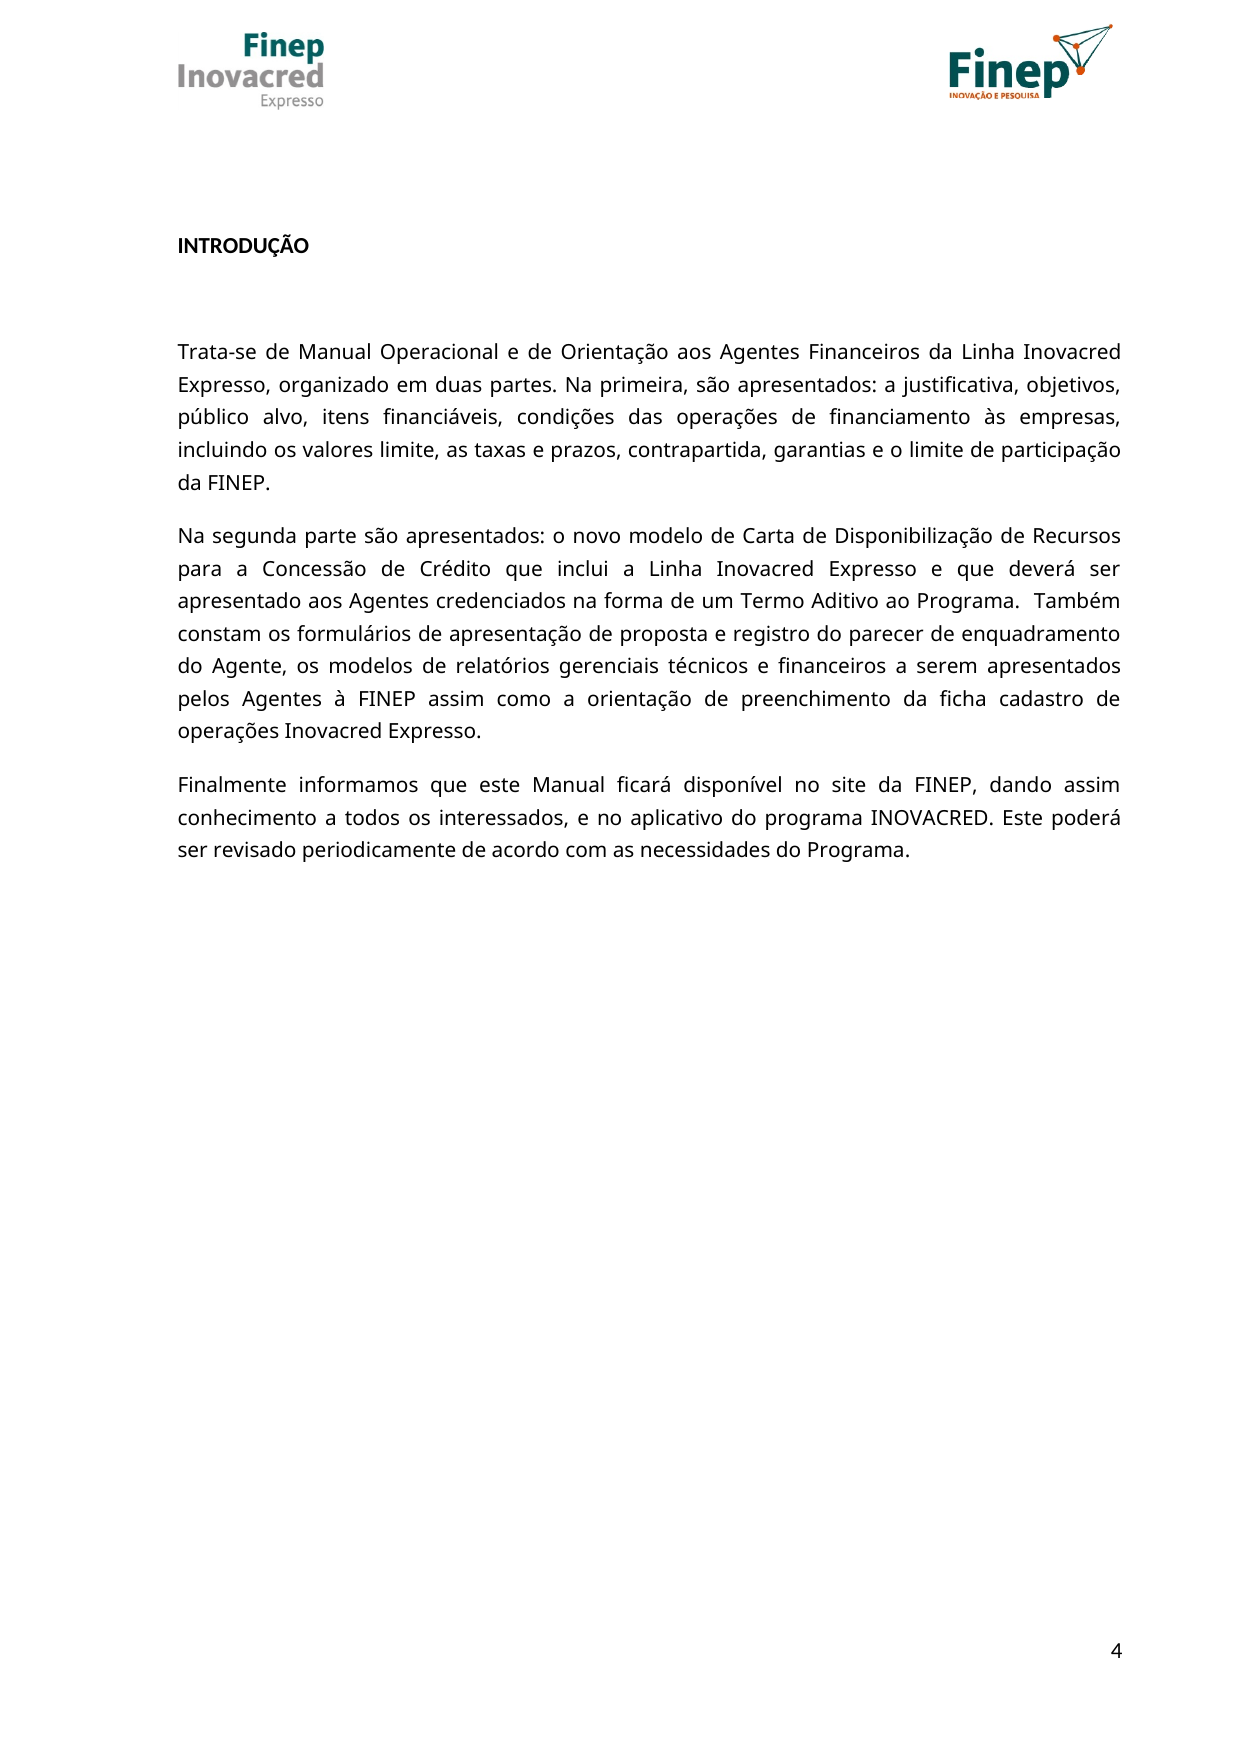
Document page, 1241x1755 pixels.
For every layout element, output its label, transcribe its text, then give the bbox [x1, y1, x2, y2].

text Na segunda parte são apresentados: o novo modelo de Carta de Disponibilização de Recursos para a Concessão de Crédito que inclui a Linha Inovacred Expresso e que deverá ser apresentado aos Agentes credenciados na forma de um Termo Aditivo ao Programa. Também constam os formulários de apresentação de proposta e registro do parecer de enquadramento do Agente, os modelos de relatórios gerenciais técnicos e financeiros a serem apresentados pelos Agentes à FINEP assim como a orientação de preenchimento da ficha cadastro de operações Inovacred Expresso. [177, 521, 1122, 745]
text Finalmente informamos que este Manual ficará disponível no site da FINEP, dando assim conhecimento a todos os interessados, e no aplicativo do programa INOVACRED. Este poderá ser revisado periodicamente de acordo com as necessidades do Programa. [177, 770, 1122, 864]
text INTRODUÇÃO [177, 231, 1122, 259]
text Trata-se de Manual Operacional e de Orientação aos Agentes Financeiros da Linha Inovacred Expresso, organizado em duas partes. Na primeira, são apresentados: a justificativa, objetivos, público alvo, itens financiáveis, condições das operações de financiamento às empresas, incluindo os valores limite, as taxas e prazos, contrapartida, garantias e o limite de participação da FINEP. [177, 337, 1122, 496]
